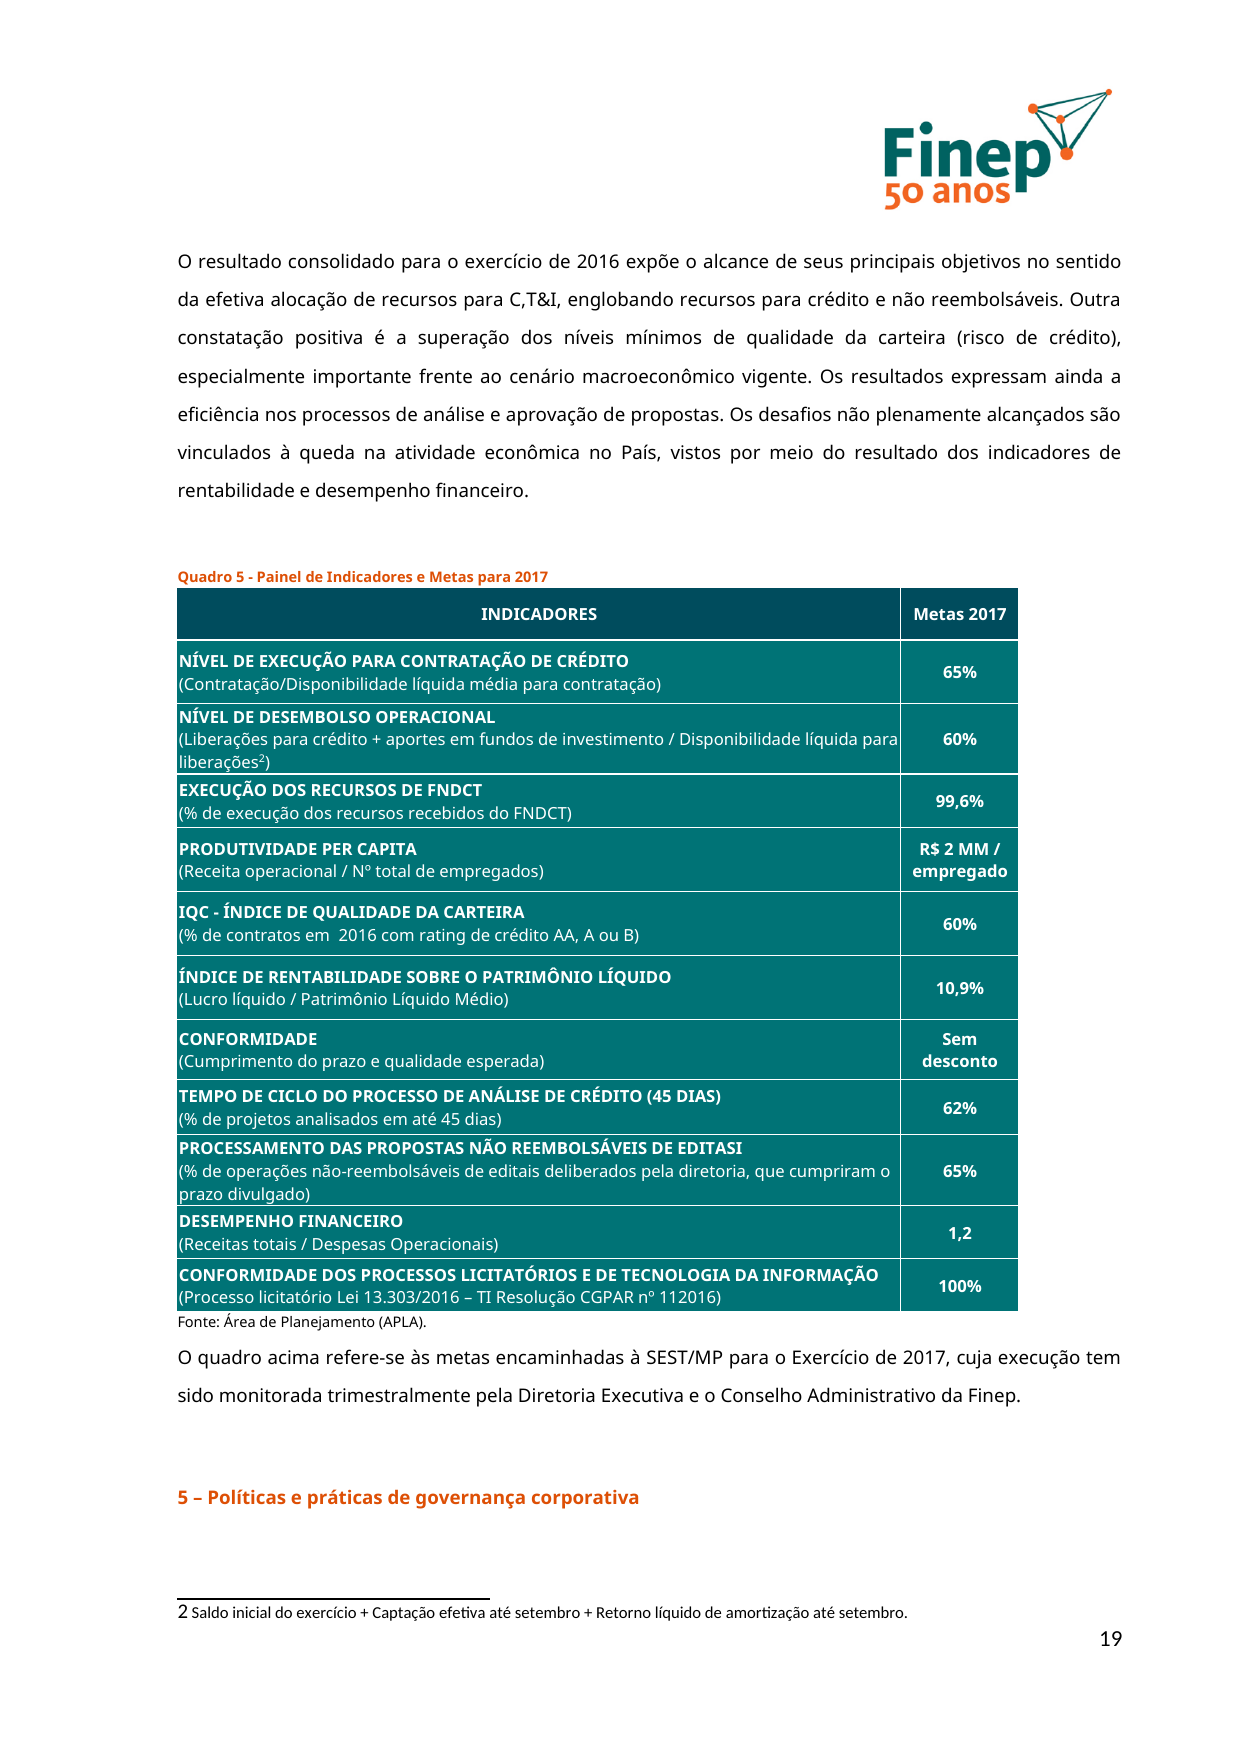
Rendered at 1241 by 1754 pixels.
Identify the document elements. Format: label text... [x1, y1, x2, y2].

table_cell R$ 2 MM / empregado [901, 828, 1018, 891]
table_cell CONFORMIDADE DOS PROCESSOS LICITATÓRIOS E DE TECNOLOGIA DA INFORMAÇÃO (Processo licitatório Lei 13.303/2016 – TI Resolução CGPAR nº 112016) [177, 1259, 900, 1311]
text Fonte: Área de Planejamento (APLA). [177, 1312, 1122, 1332]
table_header INDICADORES [177, 588, 900, 639]
table_cell CONFORMIDADE (Cumprimento do prazo e qualidade esperada) [177, 1020, 900, 1079]
text O quadro acima refere-se às metas encaminhadas à SEST/MP para o Exercício de 2017, cuja execução tem sido monitorada trimestralmente pela Diretoria Executiva e o Conselho Administrativo da Finep. [177, 1344, 1122, 1408]
table_cell 65% [901, 641, 1018, 703]
table_cell 60% [901, 704, 1018, 773]
table_cell IQC - ÍNDICE DE QUALIDADE DA CARTEIRA (% de contratos em 2016 com rating de crédito AA, A ou B) [177, 892, 900, 955]
table_cell 10,9% [901, 956, 1018, 1019]
table_cell DESEMPENHO FINANCEIRO (Receitas totais / Despesas Operacionais) [177, 1206, 900, 1258]
table_cell 99,6% [901, 775, 1018, 827]
table_cell 1,2 [901, 1206, 1018, 1258]
table_cell EXECUÇÃO DOS RECURSOS DE FNDCT (% de execução dos recursos recebidos do FNDCT) [177, 775, 900, 827]
table_cell NÍVEL DE EXECUÇÃO PARA CONTRATAÇÃO DE CRÉDITO (Contratação/Disponibilidade líquida média para contratação) [177, 641, 900, 703]
table_cell PRODUTIVIDADE PER CAPITA (Receita operacional / Nº total de empregados) [177, 828, 900, 891]
table_header Metas 2017 [901, 588, 1018, 639]
table_cell Sem desconto [901, 1020, 1018, 1079]
table_cell PROCESSAMENTO DAS PROPOSTAS NÃO REEMBOLSÁVEIS DE EDITASI (% de operações não-reembolsáveis de editais deliberados pela diretoria, que cumpriram o prazo divulgado) [177, 1135, 900, 1205]
text O resultado consolidado para o exercício de 2016 expõe o alcance de seus principais objetivos no sentido da efetiva alocação de recursos para C,T&I, englobando recursos para crédito e não reembolsáveis. Outra constatação positiva é a superação dos níveis mínimos de qualidade da carteira (risco de crédito), especialmente importante frente ao cenário macroeconômico vigente. Os resultados expressam ainda a eficiência nos processos de análise e aprovação de propostas. Os desafios não plenamente alcançados são vinculados à queda na atividade econômica no País, vistos por meio do resultado dos indicadores de rentabilidade e desempenho financeiro. [177, 248, 1122, 503]
table_cell ÍNDICE DE RENTABILIDADE SOBRE O PATRIMÔNIO LÍQUIDO (Lucro líquido / Patrimônio Líquido Médio) [177, 956, 900, 1019]
table_cell NÍVEL DE DESEMBOLSO OPERACIONAL (Liberações para crédito + aportes em fundos de investimento / Disponibilidade líquida para liberações) [177, 704, 900, 773]
text Quadro 5 - Painel de Indicadores e Metas para 2017 [177, 567, 1122, 586]
table_cell 62% [901, 1080, 1018, 1134]
table_cell 65% [901, 1135, 1018, 1205]
table_cell 60% [901, 892, 1018, 955]
table_cell 100% [901, 1259, 1018, 1311]
text 5 – Políticas e práticas de governança corporativa [177, 1484, 1122, 1510]
table_cell TEMPO DE CICLO DO PROCESSO DE ANÁLISE DE CRÉDITO (45 DIAS) (% de projetos analisados em até 45 dias) [177, 1080, 900, 1134]
